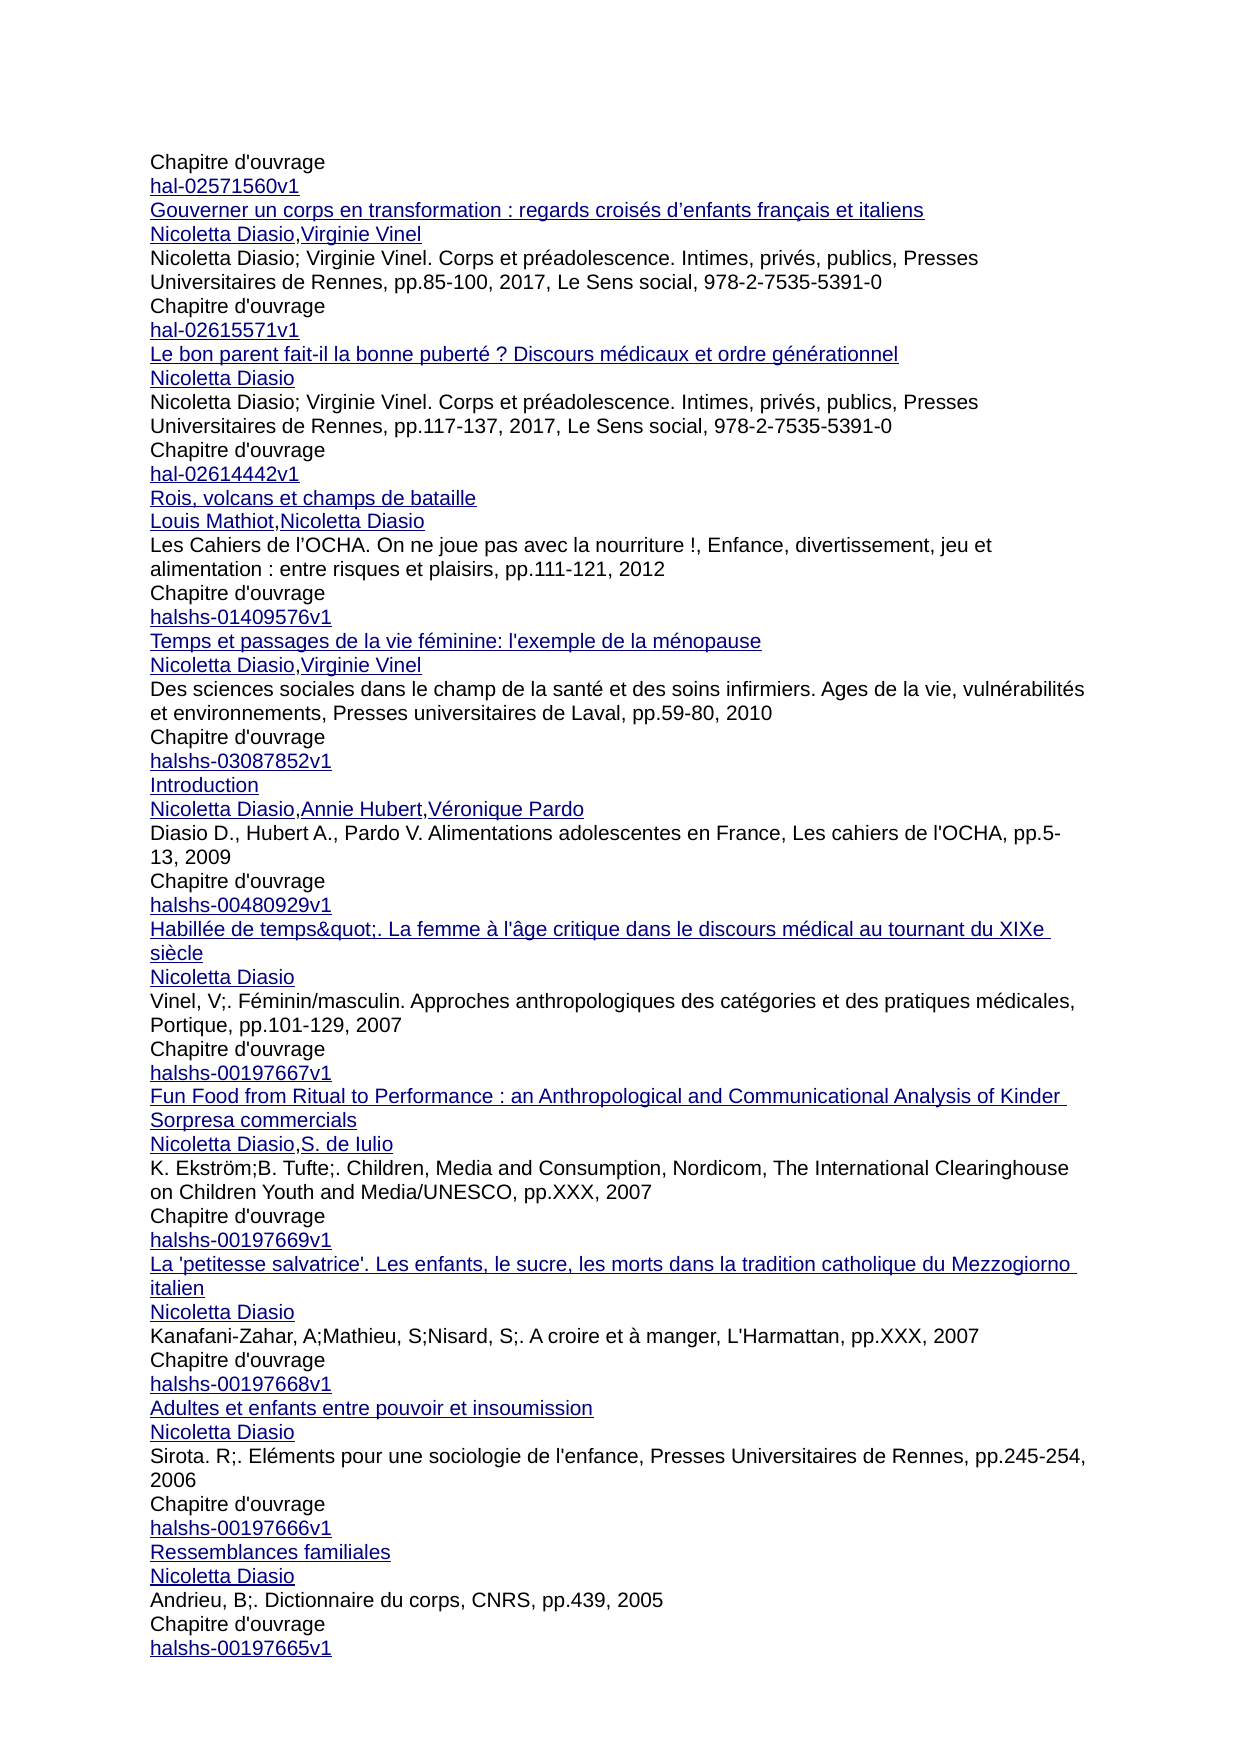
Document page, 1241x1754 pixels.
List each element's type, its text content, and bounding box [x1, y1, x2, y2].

table_cell Gouverner un corps en transformation : regards croisés d’enfants français et italiens Nicoletta Diasio,Virginie Vinel Nicoletta Diasio; Virginie Vinel. Corps et préadolescence. Intimes, privés, publics, Presses Universitaires de Rennes, pp.85-100, 2017, Le Sens social, 978-2-7535-5391-0 Chapitre d'ouvrage hal-02615571v1 [150, 198, 1090, 342]
table_cell Ressemblances familiales Nicoletta Diasio Andrieu, B;. Dictionnaire du corps, CNRS, pp.439, 2005 Chapitre d'ouvrage halshs-00197665v1 [150, 1540, 1090, 1659]
table_cell Fun Food from Ritual to Performance : an Anthropological and Communicational Analysis of Kinder Sorpresa commercials Nicoletta Diasio,S. de Iulio K. Ekström;B. Tufte;. Children, Media and Consumption, Nordicom, The International Clearinghouse on Children Youth and Media/UNESCO, pp.XXX, 2007 Chapitre d'ouvrage halshs-00197669v1 [150, 1084, 1090, 1252]
table_cell Rois, volcans et champs de bataille Louis Mathiot,Nicoletta Diasio Les Cahiers de l’OCHA. On ne joue pas avec la nourriture !, Enfance, divertissement, jeu et alimentation : entre risques et plaisirs, pp.111-121, 2012 Chapitre d'ouvrage halshs-01409576v1 [150, 485, 1090, 629]
table_cell Habillée de temps&quot;. La femme à l'âge critique dans le discours médical au tournant du XIXe siècle Nicoletta Diasio Vinel, V;. Féminin/masculin. Approches anthropologiques des catégories et des pratiques médicales, Portique, pp.101-129, 2007 Chapitre d'ouvrage halshs-00197667v1 [150, 917, 1090, 1084]
table_cell Chapitre d'ouvrage hal-02571560v1 [150, 150, 1090, 198]
table_cell Le bon parent fait-il la bonne puberté ? Discours médicaux et ordre générationnel Nicoletta Diasio Nicoletta Diasio; Virginie Vinel. Corps et préadolescence. Intimes, privés, publics, Presses Universitaires de Rennes, pp.117-137, 2017, Le Sens social, 978-2-7535-5391-0 Chapitre d'ouvrage hal-02614442v1 [150, 342, 1090, 485]
table_cell Introduction Nicoletta Diasio,Annie Hubert,Véronique Pardo Diasio D., Hubert A., Pardo V. Alimentations adolescentes en France, Les cahiers de l'OCHA, pp.5-13, 2009 Chapitre d'ouvrage halshs-00480929v1 [150, 773, 1090, 917]
table_cell Adultes et enfants entre pouvoir et insoumission Nicoletta Diasio Sirota. R;. Eléments pour une sociologie de l'enfance, Presses Universitaires de Rennes, pp.245-254, 2006 Chapitre d'ouvrage halshs-00197666v1 [150, 1396, 1090, 1539]
table_cell Temps et passages de la vie féminine: l'exemple de la ménopause Nicoletta Diasio,Virginie Vinel Des sciences sociales dans le champ de la santé et des soins infirmiers. Ages de la vie, vulnérabilités et environnements, Presses universitaires de Laval, pp.59-80, 2010 Chapitre d'ouvrage halshs-03087852v1 [150, 629, 1090, 773]
table_cell La 'petitesse salvatrice'. Les enfants, le sucre, les morts dans la tradition catholique du Mezzogiorno italien Nicoletta Diasio Kanafani-Zahar, A;Mathieu, S;Nisard, S;. A croire et à manger, L'Harmattan, pp.XXX, 2007 Chapitre d'ouvrage halshs-00197668v1 [150, 1252, 1090, 1396]
